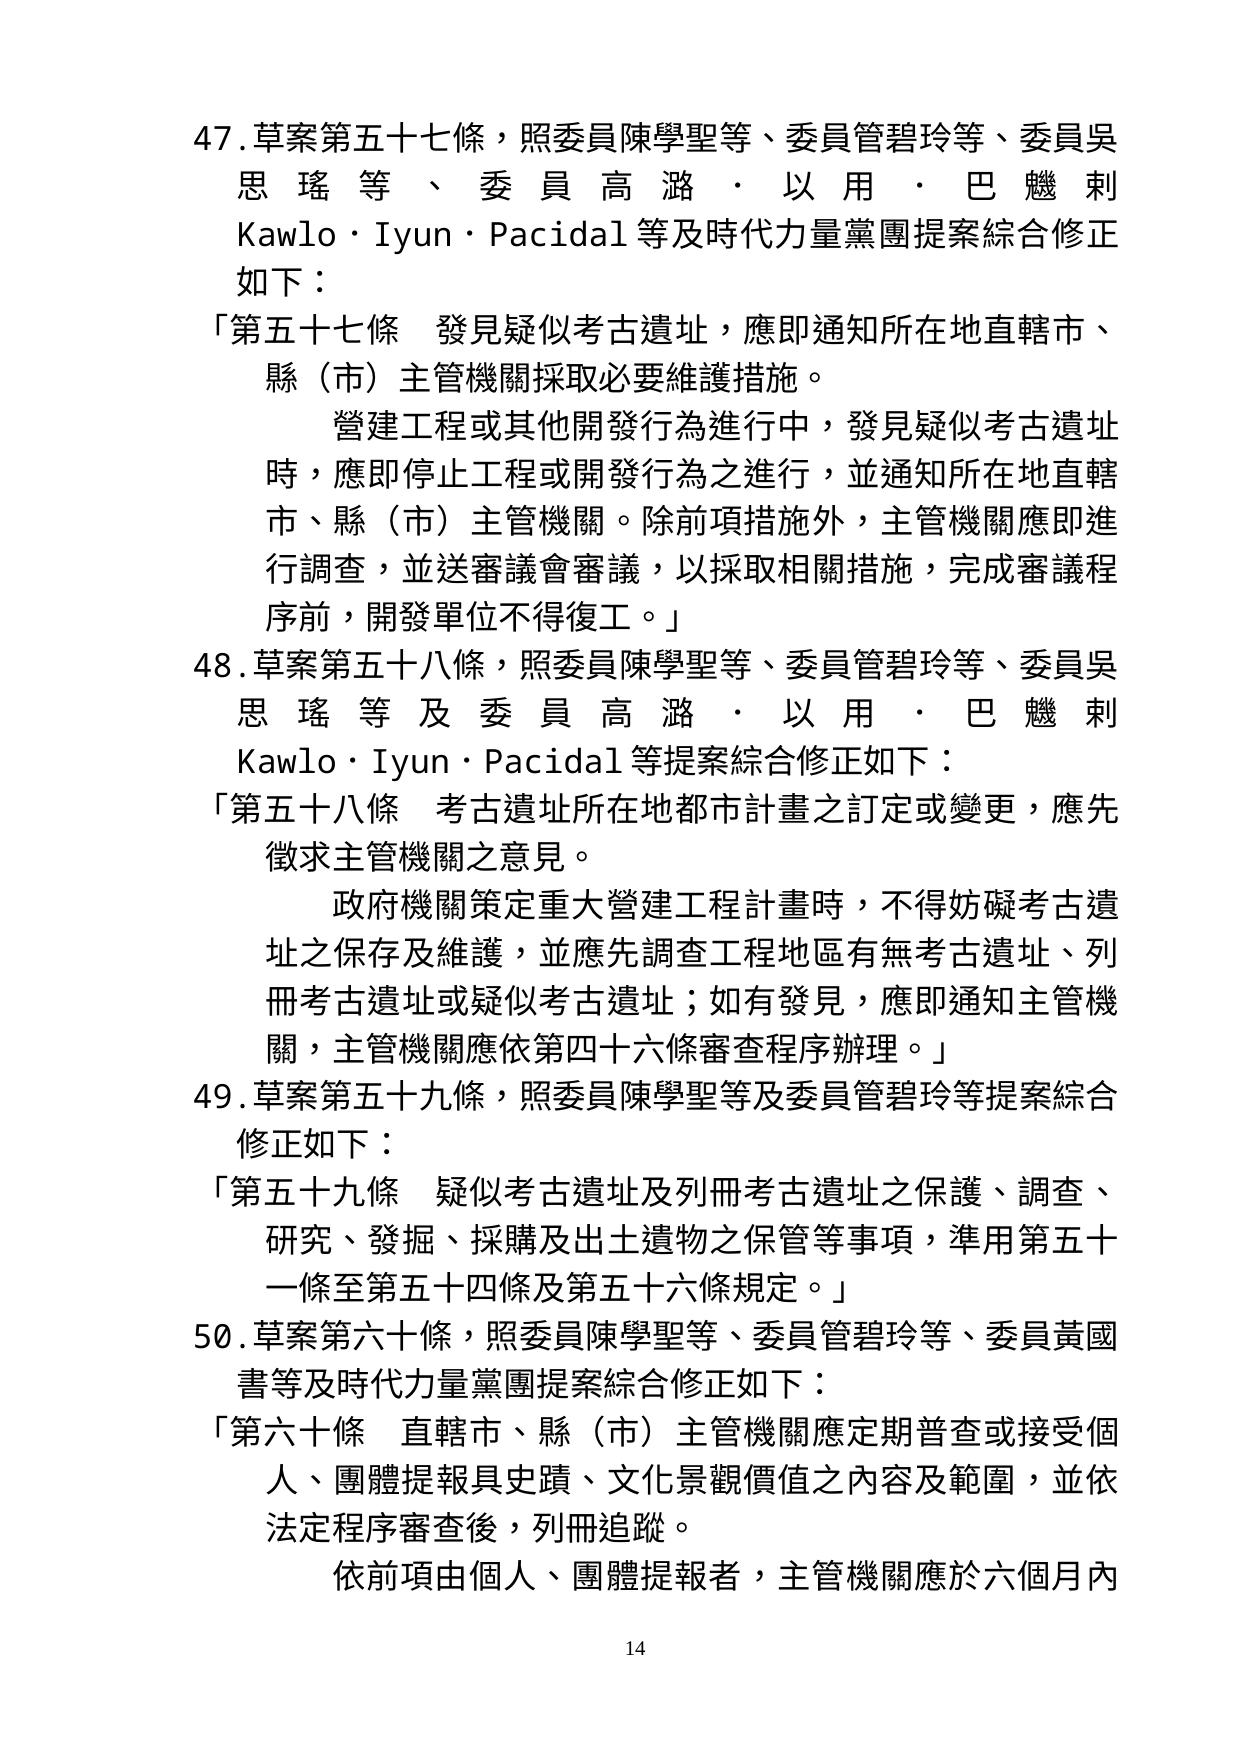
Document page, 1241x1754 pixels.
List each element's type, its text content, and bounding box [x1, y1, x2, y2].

text 「第五十八條 考古遺址所在地都市計畫之訂定或變更，應先徵求主管機關之意見。 [195, 783, 1120, 879]
text 依前項由個人、團體提報者，主管機關應於六個月內 [265, 1550, 1120, 1598]
text 48.草案第五十八條，照委員陳學聖等、委員管碧玲等、委員吳思瑤等及委員高潞．以用．巴魕剌Kawlo．Iyun．Pacidal等提案綜合修正如下： [192, 639, 1120, 783]
text 政府機關策定重大營建工程計畫時，不得妨礙考古遺址之保存及維護，並應先調查工程地區有無考古遺址、列冊考古遺址或疑似考古遺址；如有發見，應即通知主管機關，主管機關應依第四十六條審查程序辦理。」 [265, 879, 1120, 1071]
text 49.草案第五十九條，照委員陳學聖等及委員管碧玲等提案綜合修正如下： [192, 1071, 1120, 1166]
text 「第五十九條 疑似考古遺址及列冊考古遺址之保護、調查、研究、發掘、採購及出土遺物之保管等事項，準用第五十一條至第五十四條及第五十六條規定。」 [195, 1166, 1120, 1310]
text 營建工程或其他開發行為進行中，發見疑似考古遺址時，應即停止工程或開發行為之進行，並通知所在地直轄市、縣（市）主管機關。除前項措施外，主管機關應即進行調查，並送審議會審議，以採取相關措施，完成審議程序前，開發單位不得復工。」 [265, 400, 1120, 639]
text 「第五十七條 發見疑似考古遺址，應即通知所在地直轄市、縣（市）主管機關採取必要維護措施。 [195, 304, 1120, 400]
text 50.草案第六十條，照委員陳學聖等、委員管碧玲等、委員黃國書等及時代力量黨團提案綜合修正如下： [192, 1310, 1120, 1406]
text 「第六十條 直轄市、縣（市）主管機關應定期普查或接受個人、團體提報具史蹟、文化景觀價值之內容及範圍，並依法定程序審查後，列冊追蹤。 [195, 1406, 1120, 1550]
text 47.草案第五十七條，照委員陳學聖等、委員管碧玲等、委員吳思瑤等、委員高潞．以用．巴魕剌Kawlo．Iyun．Pacidal等及時代力量黨團提案綜合修正如下： [192, 112, 1120, 304]
